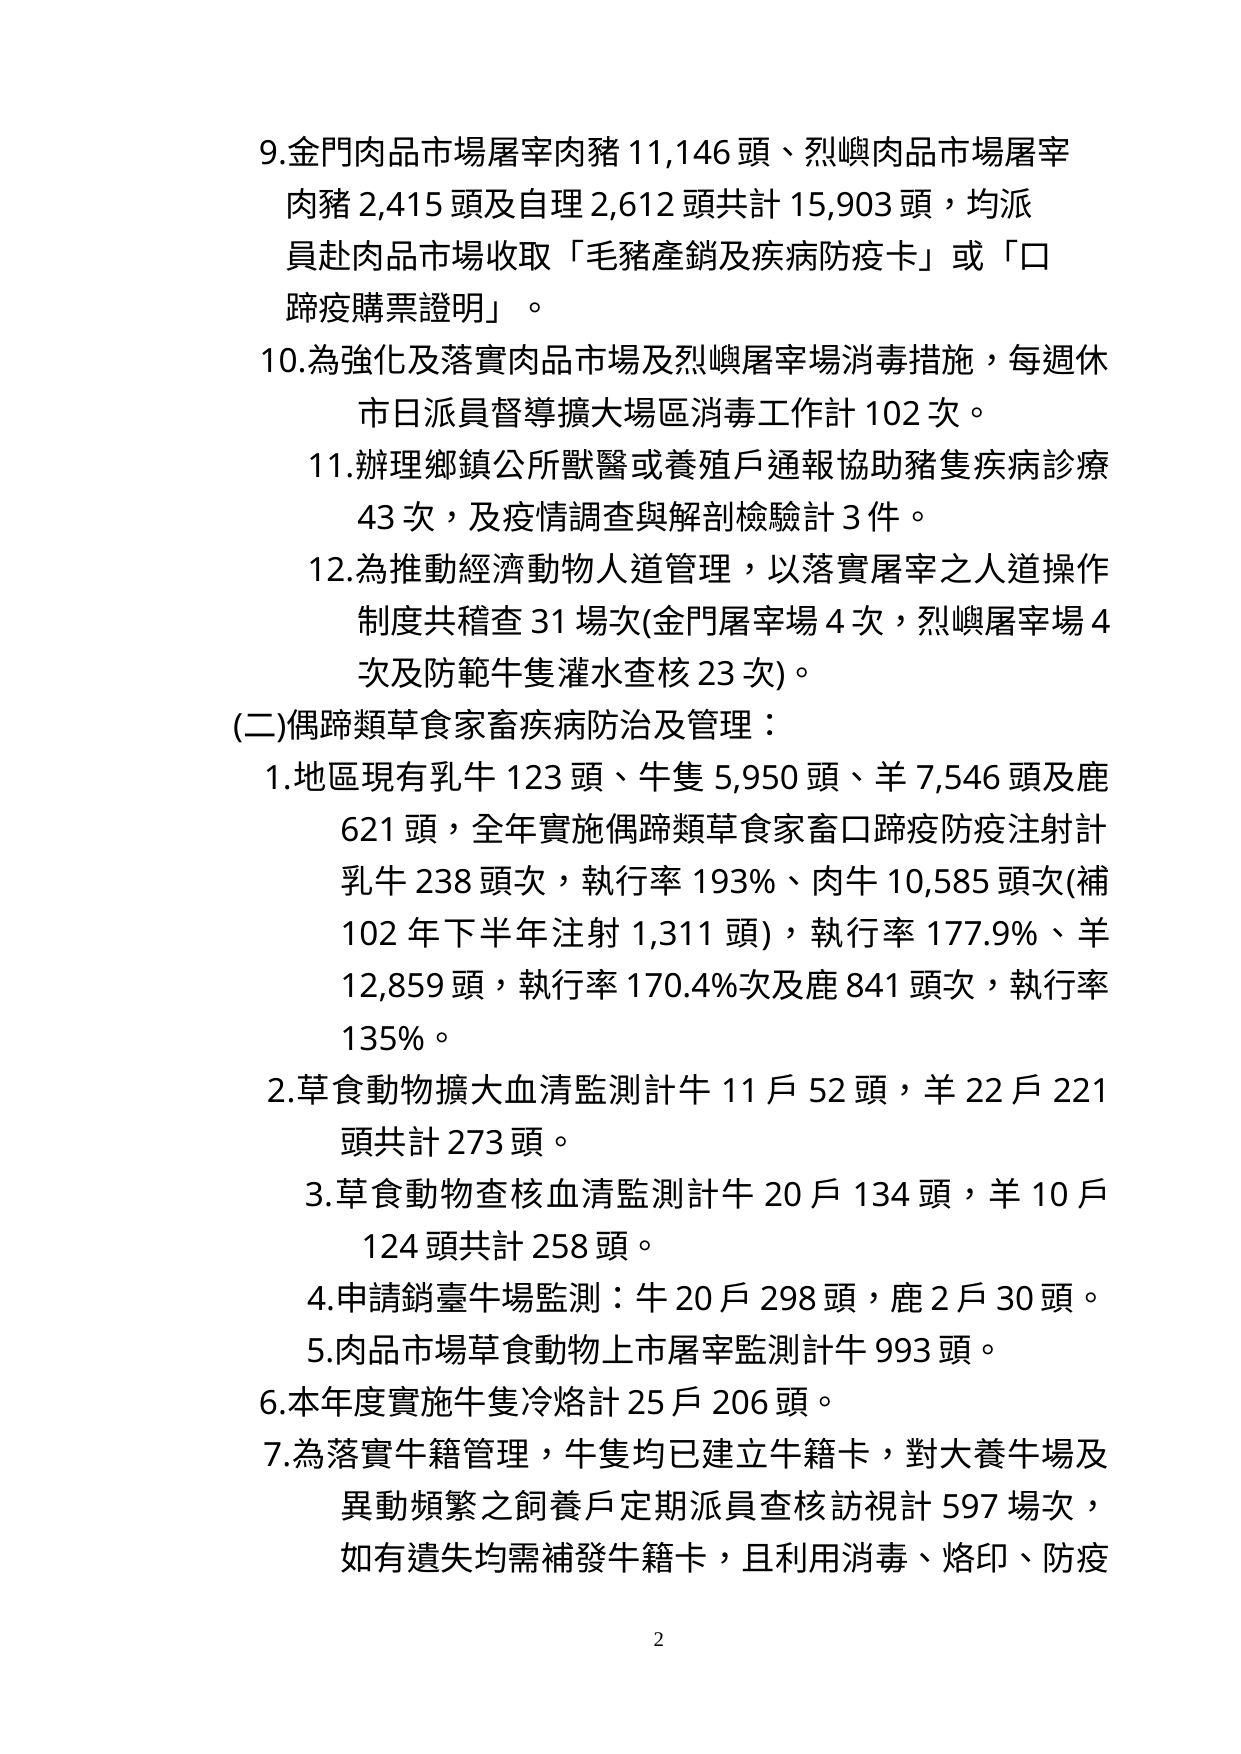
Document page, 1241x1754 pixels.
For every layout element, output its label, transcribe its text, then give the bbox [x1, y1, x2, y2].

text 蹄疫購票證明」。 [207, 279, 1110, 331]
text (二)偶蹄類草食家畜疾病防治及管理： [207, 696, 1110, 748]
text 員赴肉品市場收取「毛豬產銷及疾病防疫卡」或「口 [207, 227, 1110, 279]
text 12.為推動經濟動物人道管理，以落實屠宰之人道操作制度共稽查31場次(金門屠宰場4次，烈嶼屠宰場4次及防範牛隻灌水查核23次)。 [307, 539, 1110, 696]
text 肉豬2,415頭及自理2,612頭共計15,903頭，均派 [207, 175, 1110, 227]
text 5.肉品市場草食動物上市屠宰監測計牛993頭。 [306, 1321, 1110, 1373]
text 7.為落實牛籍管理，牛隻均已建立牛籍卡，對大養牛場及異動頻繁之飼養戶定期派員查核訪視計597場次，如有遺失均需補發牛籍卡，且利用消毒、烙印、防疫及釘掛耳標時實施複查，完成牛隻耳標釘掛1,680頭，死亡通報除籍233頭。 [207, 1425, 1110, 1581]
text 6.本年度實施牛隻冷烙計25戶206頭。 [207, 1373, 1110, 1425]
text 11.辦理鄉鎮公所獸醫或養殖戶通報協助豬隻疾病診療43次，及疫情調查與解剖檢驗計3件。 [307, 435, 1110, 539]
text 1.地區現有乳牛123頭、牛隻5,950頭、羊7,546頭及鹿621頭，全年實施偶蹄類草食家畜口蹄疫防疫注射計乳牛238頭次，執行率193%、肉牛10,585頭次(補102年下半年注射1,311頭)，執行率177.9%、羊12,859頭，執行率170.4%次及鹿841頭次，執行率135%。 [207, 748, 1110, 1060]
text 10.為強化及落實肉品市場及烈嶼屠宰場消毒措施，每週休市日派員督導擴大場區消毒工作計102次。 [207, 331, 1110, 435]
text 9.金門肉品市場屠宰肉豬11,146頭、烈嶼肉品市場屠宰 [207, 123, 1110, 175]
text 2.草食動物擴大血清監測計牛11戶52頭，羊22戶221頭共計273頭。 [207, 1060, 1110, 1164]
text 3.草食動物查核血清監測計牛20戶134頭，羊10戶124頭共計258頭。 [294, 1164, 1110, 1269]
text 4.申請銷臺牛場監測：牛20戶298頭，鹿2戶30頭。 [307, 1269, 1110, 1321]
